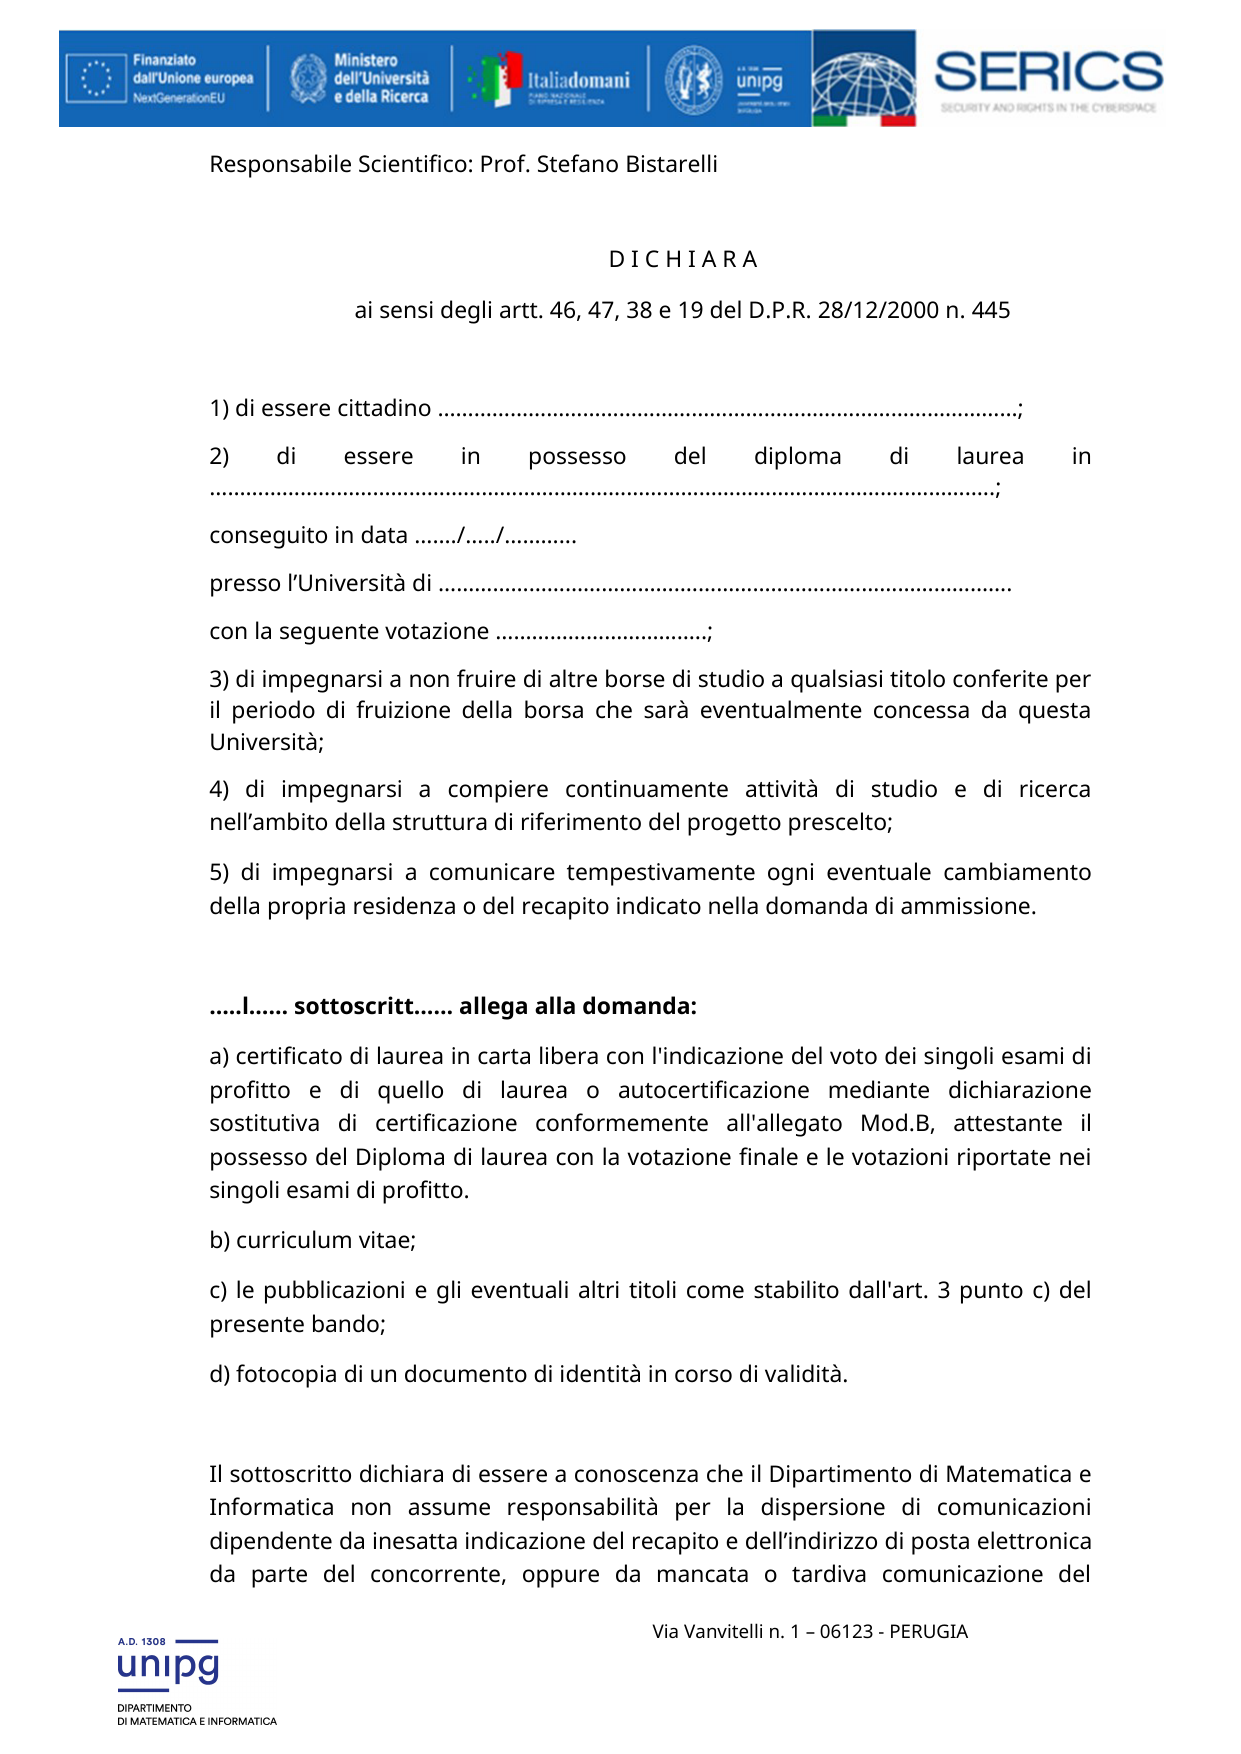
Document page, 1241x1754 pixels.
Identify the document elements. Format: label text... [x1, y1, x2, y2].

text c) le pubblicazioni e gli eventuali altri titoli come stabilito dall'art. 3 punto c) del presente bando; [209, 1274, 1093, 1339]
text 3) di impegnarsi a non fruire di altre borse di studio a qualsiasi titolo conferite per il periodo di fruizione della borsa che sarà eventualmente concessa da questa Università; [209, 662, 1093, 756]
text Il sottoscritto dichiara di essere a conoscenza che il Dipartimento di Matematica e Informatica non assume responsabilità per la dispersione di comunicazioni dipendente da inesatta indicazione del recapito e dell’indirizzo di posta elettronica da parte del concorrente, oppure da mancata o tardiva comunicazione del [209, 1458, 1093, 1589]
text 1) di essere cittadino ……………………………………………………………………………………; [209, 392, 1093, 423]
text D I C H I A R A [209, 243, 1157, 275]
text 4) di impegnarsi a compiere continuamente attività di studio e di ricerca nell’ambito della struttura di riferimento del progetto prescelto; [209, 773, 1093, 837]
text ai sensi degli artt. 46, 47, 38 e 19 del D.P.R. 28/12/2000 n. 445 [209, 293, 1157, 325]
text 5) di impegnarsi a comunicare tempestivamente ogni eventuale cambiamento della propria residenza o del recapito indicato nella domanda di ammissione. [209, 856, 1093, 921]
text con la seguente votazione ……………………………..; [209, 614, 1093, 646]
text …..l…… sottoscritt…… allega alla domanda: [209, 990, 1093, 1021]
text d) fotocopia di un documento di identità in corso di validità. [209, 1358, 1093, 1389]
text b) curriculum vitae; [209, 1224, 1157, 1255]
text presso l’Università di …………………………………….……………………………………………. [209, 567, 1093, 598]
text Responsabile Scientifico: Prof. Stefano Bistarelli [209, 148, 1157, 179]
text conseguito in data ……./…../………... [209, 519, 1093, 550]
text 2) di essere in possesso del diploma di laurea in ……………………………………………………………………………………………………..…………..; [209, 439, 1093, 502]
text a) certificato di laurea in carta libera con l'indicazione del voto dei singoli esami di profitto e di quello di laurea o autocertificazione mediante dichiarazione sostitutiva di certificazione conformemente all'allegato Mod.B, attestante il possesso del Diploma di laurea con la votazione finale e le votazioni riportate nei singoli esami di profitto. [209, 1040, 1093, 1205]
